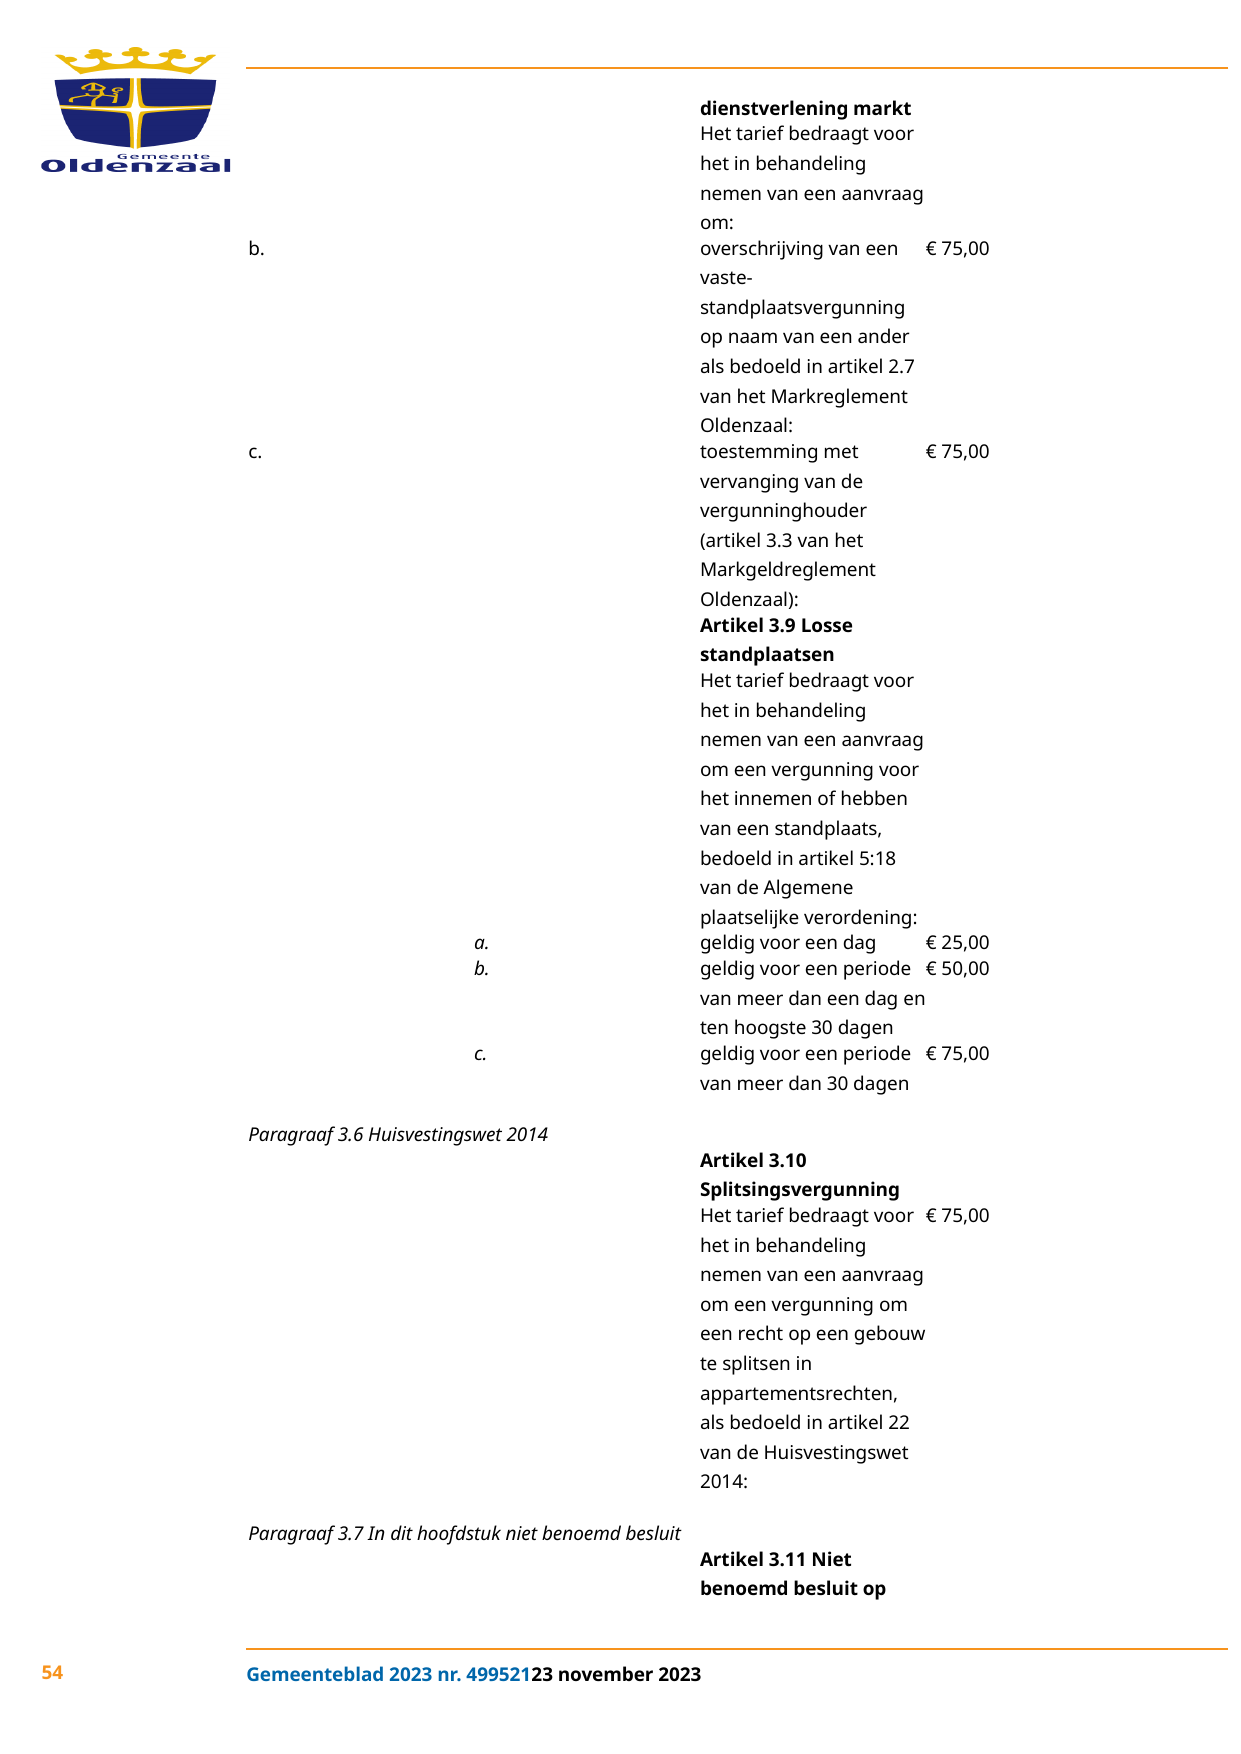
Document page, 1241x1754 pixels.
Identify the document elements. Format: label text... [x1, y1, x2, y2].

table_cell € 75,00 [926, 438, 1152, 612]
table_cell geldig voor een periode van meer dan 30 dagen [700, 1040, 926, 1096]
table_cell [926, 612, 1152, 667]
table_cell [926, 121, 1152, 235]
table_cell [926, 1520, 1152, 1546]
table_cell a. [474, 930, 700, 955]
table_cell [474, 95, 700, 121]
table_cell geldig voor een periode van meer dan een dag en ten hoogste 30 dagen [700, 955, 926, 1040]
table_cell [248, 1202, 474, 1494]
table_cell [926, 95, 1152, 121]
table_cell Het tarief bedraagt voor het in behandeling nemen van een aanvraag om: [700, 121, 926, 235]
table_cell [474, 1494, 700, 1520]
table_cell [474, 1096, 700, 1121]
table_cell € 25,00 [926, 930, 1152, 955]
table_cell [474, 438, 700, 612]
table_cell [248, 1147, 474, 1202]
table_cell c. [248, 438, 474, 612]
table_cell [248, 1546, 474, 1601]
table_cell Artikel 3.10 Splitsingsvergunning [700, 1147, 926, 1202]
table_cell [248, 955, 474, 1040]
table_cell [474, 667, 700, 929]
table_cell € 50,00 [926, 955, 1152, 1040]
table_cell Artikel 3.9 Losse standplaatsen [700, 612, 926, 667]
table_cell € 75,00 [926, 235, 1152, 438]
table_cell Paragraaf 3.6 Huisvestingswet 2014 [248, 1121, 926, 1147]
table_cell [926, 1147, 1152, 1202]
table_cell [700, 1096, 926, 1121]
table_cell dienstverlening markt [700, 95, 926, 121]
table_cell [248, 1096, 474, 1121]
table_cell Artikel 3.11 Niet benoemd besluit op [700, 1546, 926, 1601]
table_cell [700, 1494, 926, 1520]
table_cell [248, 930, 474, 955]
table_cell [474, 612, 700, 667]
table_cell Het tarief bedraagt voor het in behandeling nemen van een aanvraag om een vergunning voor het innemen of hebben van een standplaats, bedoeld in artikel 5:18 van de Algemene plaatselijke verordening: [700, 667, 926, 929]
table_cell [248, 95, 474, 121]
table_cell Paragraaf 3.7 In dit hoofdstuk niet benoemd besluit [248, 1520, 926, 1546]
table_cell [926, 667, 1152, 929]
table_cell [248, 1494, 474, 1520]
table_cell overschrijving van een vaste-standplaatsvergunning op naam van een ander als bedoeld in artikel 2.7 van het Markreglement Oldenzaal: [700, 235, 926, 438]
table_cell c. [474, 1040, 700, 1096]
table_cell geldig voor een dag [700, 930, 926, 955]
picture [41, 47, 231, 172]
table_cell [474, 121, 700, 235]
table_cell [474, 1202, 700, 1494]
table_cell b. [474, 955, 700, 1040]
table_cell € 75,00 [926, 1202, 1152, 1494]
table_cell [926, 1121, 1152, 1147]
table_cell [474, 1546, 700, 1601]
table_cell [926, 1494, 1152, 1520]
table_cell [248, 667, 474, 929]
table_cell [474, 235, 700, 438]
table_cell Het tarief bedraagt voor het in behandeling nemen van een aanvraag om een vergunning om een recht op een gebouw te splitsen in appartementsrechten, als bedoeld in artikel 22 van de Huisvestingswet 2014: [700, 1202, 926, 1494]
table_cell [248, 1040, 474, 1096]
table_cell [248, 612, 474, 667]
table_cell [926, 1096, 1152, 1121]
table_cell [926, 1546, 1152, 1601]
table_cell [248, 121, 474, 235]
table_cell [474, 1147, 700, 1202]
table_cell b. [248, 235, 474, 438]
table_cell toestemming met vervanging van de vergunninghouder (artikel 3.3 van het Markgeldreglement Oldenzaal): [700, 438, 926, 612]
table_cell € 75,00 [926, 1040, 1152, 1096]
